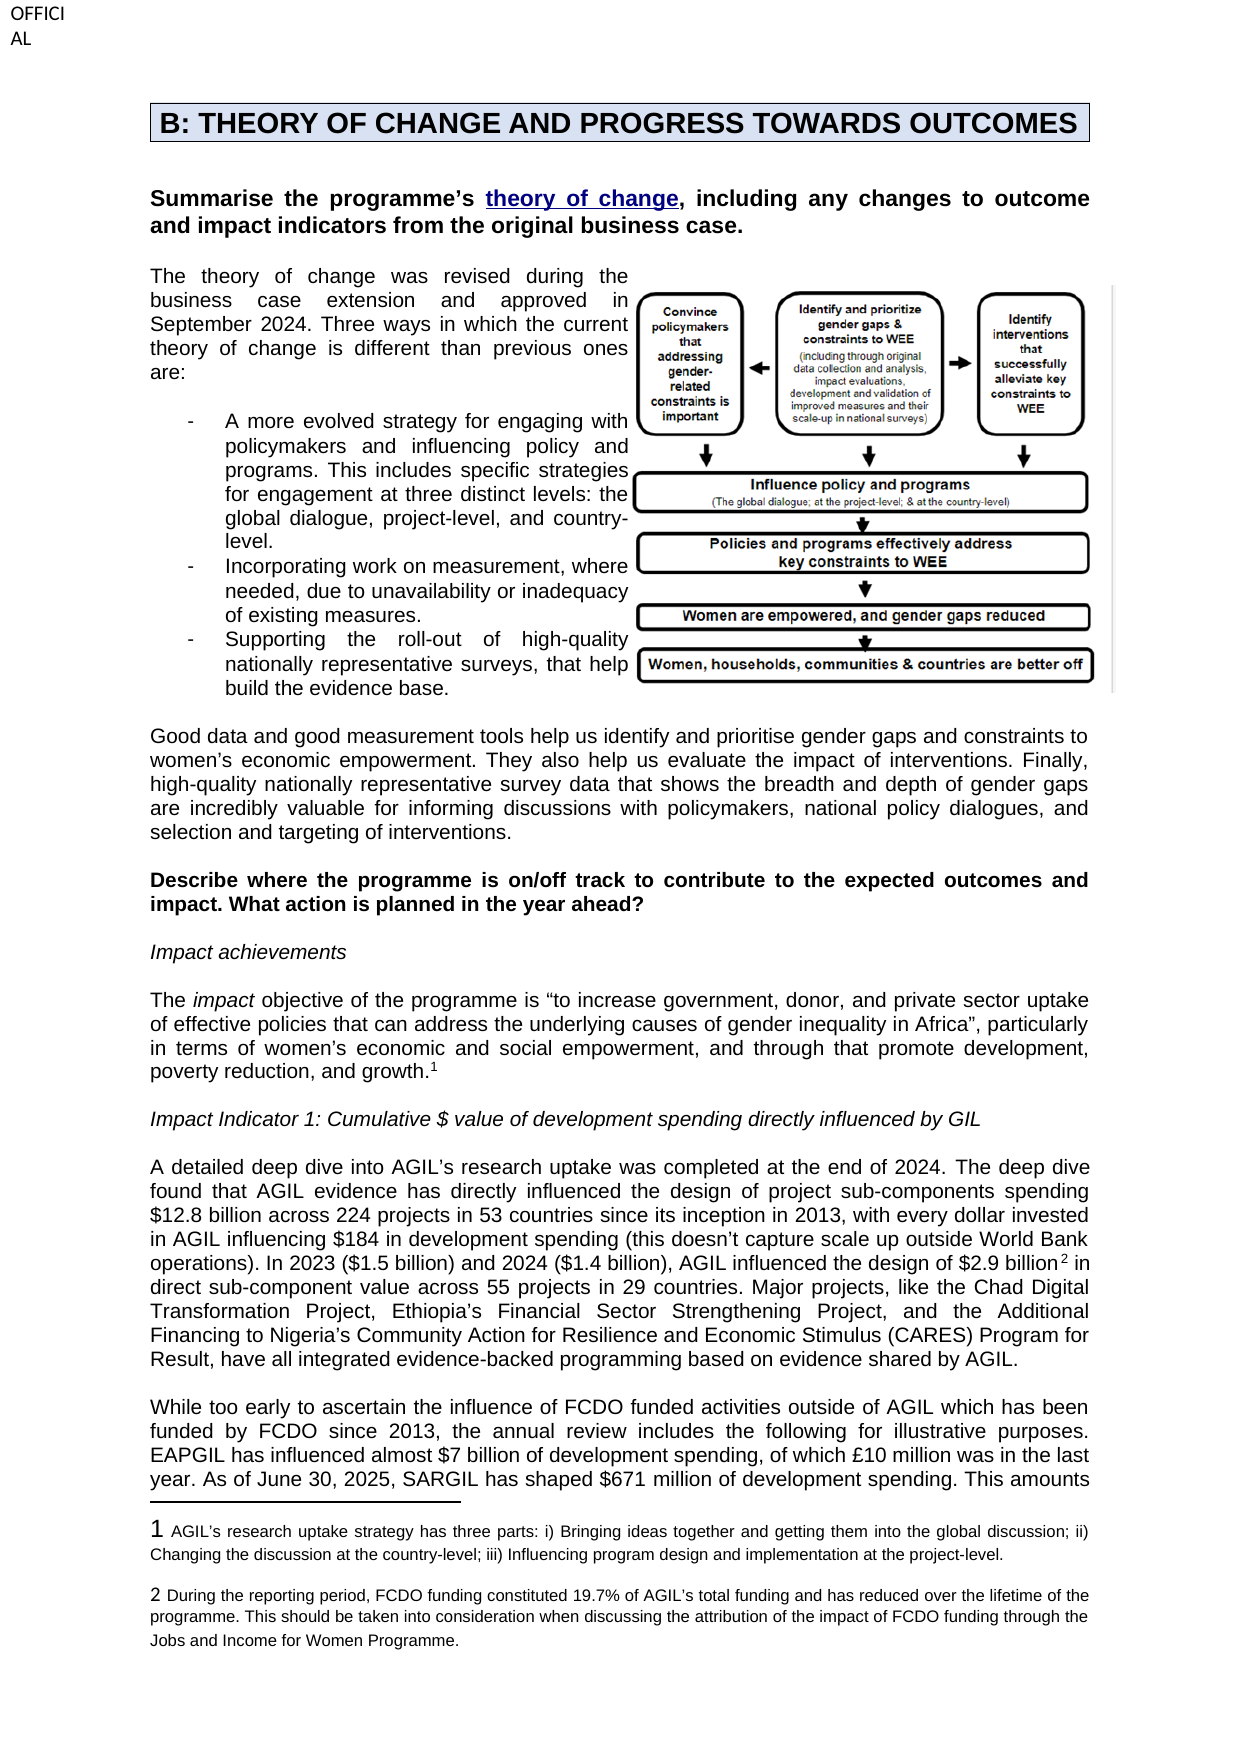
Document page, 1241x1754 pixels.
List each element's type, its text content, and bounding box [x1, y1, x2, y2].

text The impact objective of the programme is “to increase government, donor, and private sector uptake of effective policies that can address the underlying causes of gender inequality in Africa”, particularly in terms of women’s economic and social empowerment, and through that promote development, poverty reduction, and growth. [150, 987, 1090, 1083]
text AGIL’s research uptake strategy has three parts: i) Bringing ideas together and getting them into the global discussion; ii) Changing the discussion at the country-level; iii) Influencing program design and implementation at the project-level. [150, 1514, 1090, 1565]
list A more evolved strategy for engaging with policymakers and influencing policy and programs. This includes specific strategies for engagement at three distinct levels: the global dialogue, project-level, and country-level. [187, 408, 629, 553]
text Impact Indicator 1: Cumulative $ value of development spending directly influenced by GIL [150, 1107, 1090, 1131]
text During the reporting period, FCDO funding constituted 19.7% of AGIL’s total funding and has reduced over the lifetime of the programme. This should be taken into consideration when discussing the attribution of the impact of FCDO funding through the Jobs and Income for Women Programme. [150, 1581, 1090, 1651]
text A detailed deep dive into AGIL’s research uptake was completed at the end of 2024. The deep dive found that AGIL evidence has directly influenced the design of project sub-components spending $12.8 billion across 224 projects in 53 countries since its inception in 2013, with every dollar invested in AGIL influencing $184 in development spending (this doesn’t capture scale up outside World Bank operations). In 2023 ($1.5 billion) and 2024 ($1.4 billion), AGIL influenced the design of $2.9 billion in direct sub-component value across 55 projects in 29 countries. Major projects, like the Chad Digital Transformation Project, Ethiopia’s Financial Sector Strengthening Project, and the Additional Financing to Nigeria’s Community Action for Resilience and Economic Stimulus (CARES) Program for Result, have all integrated evidence-backed programming based on evidence shared by AGIL. [150, 1155, 1090, 1371]
text Impact achievements [150, 939, 1090, 963]
list Incorporating work on measurement, where needed, due to unavailability or inadequacy of existing measures. [187, 553, 629, 627]
text The theory of change was revised during the business case extension and approved in September 2024. Three ways in which the current theory of change is different than previous ones are: [150, 264, 1090, 384]
text While too early to ascertain the influence of FCDO funded activities outside of AGIL which has been funded by FCDO since 2013, the annual review includes the following for illustrative purposes. EAPGIL has influenced almost $7 billion of development spending, of which £10 million was in the last year. As of June 30, 2025, SARGIL has shaped $671 million of development spending. This amounts [150, 1395, 1090, 1491]
subtitle B: THEORY OF CHANGE AND PROGRESS TOWARDS OUTCOMES [151, 104, 1089, 141]
text Describe where the programme is on/off track to contribute to the expected outcomes and impact. What action is planned in the year ahead? [150, 868, 1090, 916]
text Good data and good measurement tools help us identify and prioritise gender gaps and constraints to women’s economic empowerment. They also help us evaluate the impact of interventions. Finally, high-quality nationally representative survey data that shows the breadth and depth of gender gaps are incredibly valuable for informing discussions with policymakers, national policy dialogues, and selection and targeting of interventions. [150, 724, 1090, 844]
list Supporting the roll-out of high-quality nationally representative surveys, that help build the evidence base. [187, 627, 1090, 700]
text Summarise the programme’s theory of change, including any changes to outcome and impact indicators from the original business case. [150, 185, 1090, 238]
